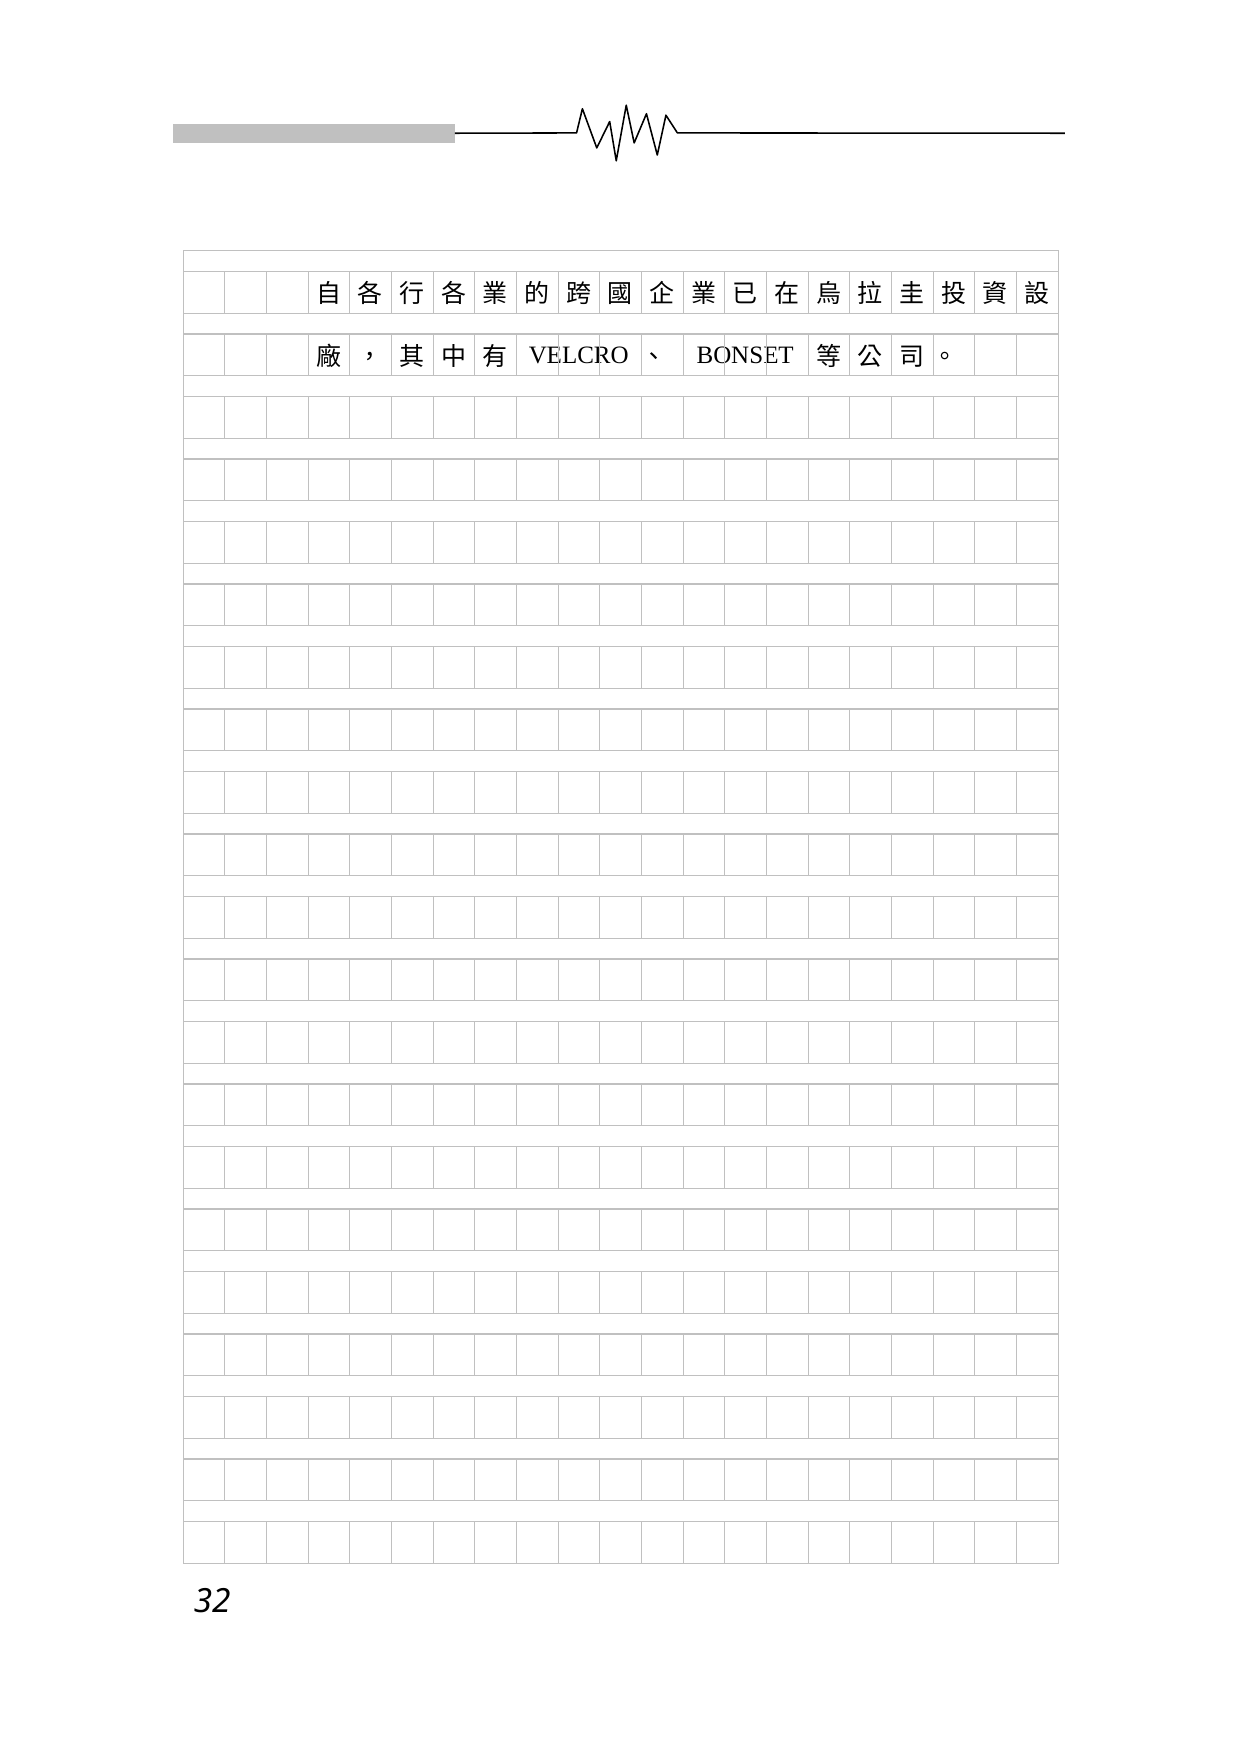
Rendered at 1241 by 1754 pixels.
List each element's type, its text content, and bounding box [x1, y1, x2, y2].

text （七） 製造業：烏拉圭為南方共同市場成員，該國所製商品具可免稅出口至上述市場（4億人）之優勢，另烏國提供30項促進及保護投資協定、20項規定去除國家之間雙重徵稅協議、高競爭力的稅收優惠政策、拉丁美洲最為可靠的電力供應，98%為可再生能源、良好員工素質等。目前來自各行各業的跨國企業已在烏拉圭投資設廠，其中有VELCRO、BONSET等公司。 [207, 251, 1058, 271]
text （七） 製造業：烏拉圭為南方共同市場成員，該國所製商品具可免稅出口至上述市場（4億人）之優勢，另烏國提供30項促進及保護投資協定、20項規定去除國家之間雙重徵稅協議、高競爭力的稅收優惠政策、拉丁美洲最為可靠的電力供應，98%為可再生能源、良好員工素質等。目前來自各行各業的跨國企業已在烏拉圭投資設廠，其中有VELCRO、BONSET等公司。 [207, 314, 1058, 333]
